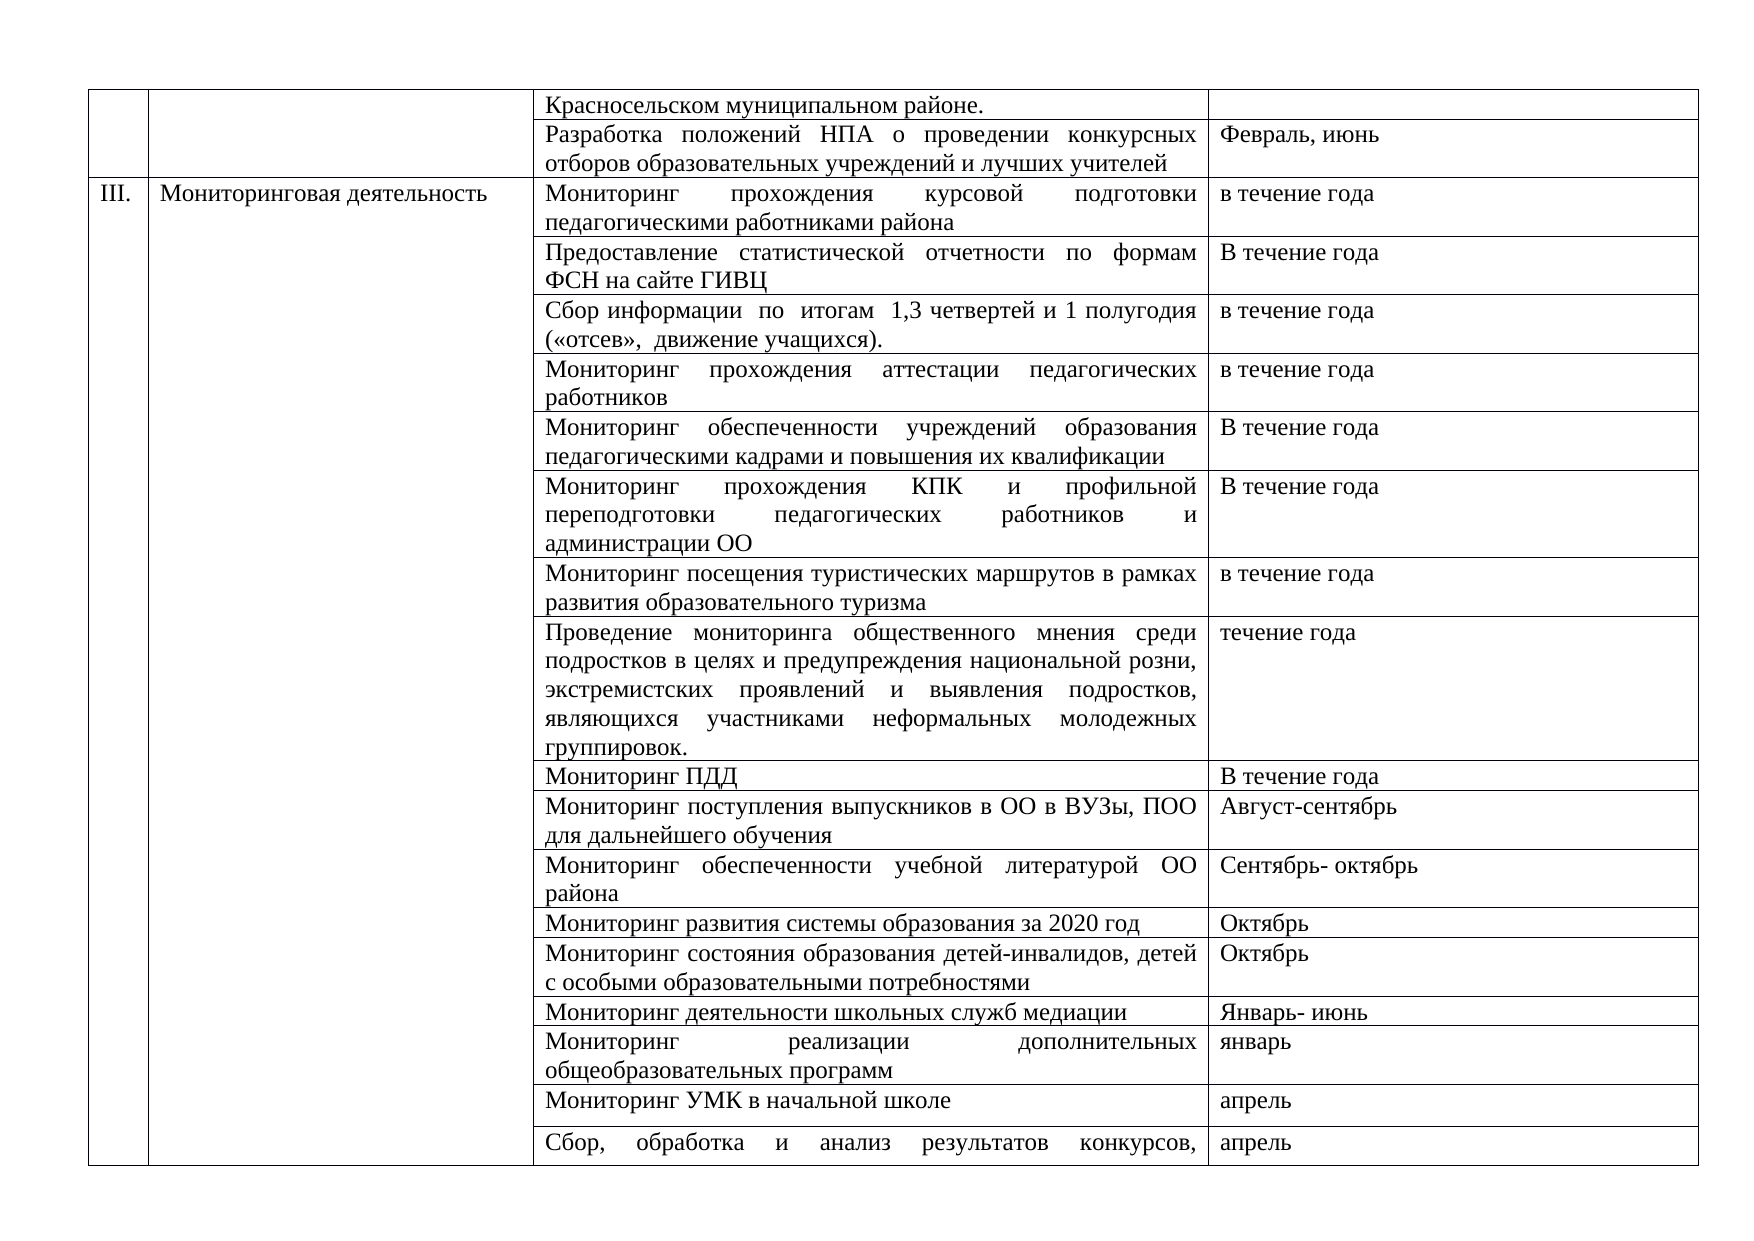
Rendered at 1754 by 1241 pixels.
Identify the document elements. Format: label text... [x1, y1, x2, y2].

table_cell в течение года [1209, 558, 1698, 616]
table_cell Октябрь [1209, 938, 1698, 996]
table_cell Октябрь [1209, 908, 1698, 937]
table_cell [89, 90, 148, 177]
table_cell В течение года [1209, 412, 1698, 470]
table_cell в течение года [1209, 295, 1698, 353]
table_cell Январь- июнь [1209, 997, 1698, 1025]
table_cell Мониторинг реализации дополнительных общеобразовательных программ [534, 1026, 1208, 1084]
table_cell III. [89, 178, 148, 1165]
table_cell Разработка положений НПА о проведении конкурсных отборов образовательных учреждений и лучших учителей [534, 120, 1208, 177]
table_cell Мониторинг обеспеченности учебной литературой ОО района [534, 850, 1208, 907]
table_cell Сбор, обработка и анализ результатов конкурсов, [534, 1127, 1208, 1165]
table_cell Сбор информации по итогам 1,3 четвертей и 1 полугодия («отсев», движение учащихся). [534, 295, 1208, 353]
table_cell в течение года [1209, 178, 1698, 236]
table_cell Мониторинг прохождения аттестации педагогических работников [534, 354, 1208, 411]
table_cell Проведение мониторинга общественного мнения среди подростков в целях и предупреждения национальной розни, экстремистских проявлений и выявления подростков, являющихся участниками неформальных молодежных группировок. [534, 617, 1208, 760]
table_cell Мониторинг обеспеченности учреждений образования педагогическими кадрами и повышения их квалификации [534, 412, 1208, 470]
table_cell Мониторинг посещения туристических маршрутов в рамках развития образовательного туризма [534, 558, 1208, 616]
table_cell Мониторинг прохождения КПК и профильной переподготовки педагогических работников и администрации ОО [534, 471, 1208, 557]
table_cell Мониторинг прохождения курсовой подготовки педагогическими работниками района [534, 178, 1208, 236]
table_cell в течение года [1209, 354, 1698, 411]
table_cell [149, 90, 533, 177]
table_cell январь [1209, 1026, 1698, 1084]
table_cell В течение года [1687, 761, 1698, 790]
table_cell Красносельском муниципальном районе. [534, 90, 1208, 118]
table_cell Предоставление статистической отчетности по формам ФСН на сайте ГИВЦ [534, 237, 1208, 294]
table_cell Мониторинговая деятельность [149, 178, 533, 1165]
table_cell [1209, 90, 1698, 118]
table_cell Февраль, июнь [1209, 120, 1698, 177]
table_cell апрель [1209, 1127, 1698, 1165]
table_cell Мониторинг ПДД [534, 761, 1208, 790]
table_cell Мониторинг УМК в начальной школе [534, 1085, 1208, 1126]
table_cell течение года [1209, 617, 1698, 760]
table_cell Мониторинг поступления выпускников в ОО в ВУЗы, ПОО для дальнейшего обучения [534, 791, 1208, 849]
table_cell Сентябрь- октябрь [1209, 850, 1698, 907]
table_cell Мониторинг развития системы образования за 2020 год [534, 908, 1208, 937]
table_cell В течение года [1209, 237, 1698, 294]
table_cell Мониторинг состояния образования детей-инвалидов, детей с особыми образовательными потребностями [534, 938, 1208, 996]
table_cell В течение года [1209, 761, 1220, 790]
table_cell В течение года [1209, 471, 1698, 557]
table_cell Август-сентябрь [1209, 791, 1698, 849]
table_cell апрель [1209, 1085, 1698, 1126]
table_cell Мониторинг деятельности школьных служб медиации [534, 997, 1208, 1025]
